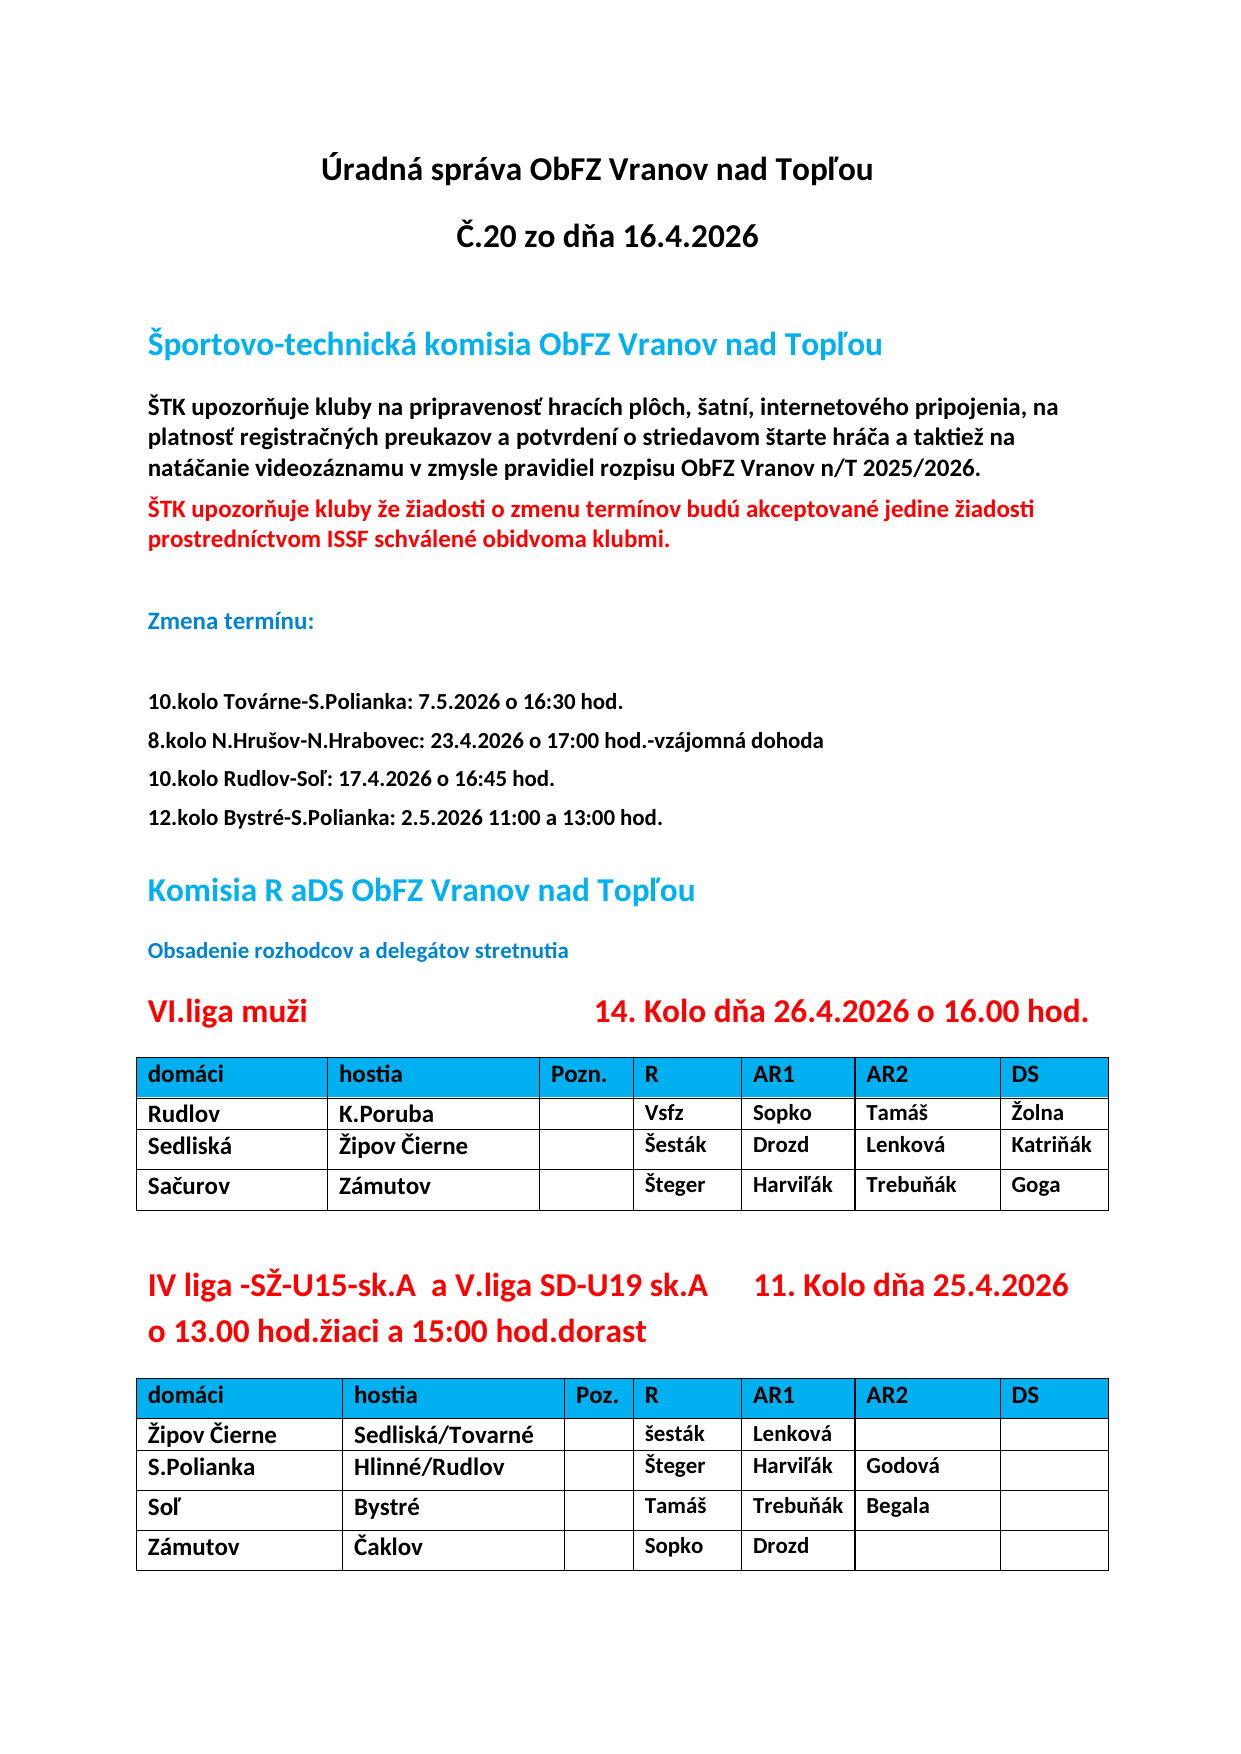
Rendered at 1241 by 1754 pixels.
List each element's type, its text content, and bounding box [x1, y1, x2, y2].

table_cell Zámutov [328, 1170, 539, 1209]
table_cell [540, 1170, 633, 1209]
table_cell Lenková [856, 1130, 1000, 1169]
table_cell Zámutov [137, 1531, 342, 1570]
table_cell Trebuňák [742, 1491, 854, 1530]
table_header domáci [137, 1058, 327, 1097]
table_cell [565, 1531, 633, 1570]
table_header DS [1001, 1379, 1108, 1418]
table_cell Drozd [742, 1130, 854, 1169]
text Č.20 zo dňa 16.4.2026 [148, 215, 1093, 256]
text Zmena termínu: [148, 605, 1093, 636]
table_cell [565, 1451, 633, 1490]
text 12.kolo Bystré-S.Polianka: 2.5.2026 11:00 a 13:00 hod. [148, 803, 1093, 831]
table_header AR2 [856, 1058, 1000, 1097]
table_cell Žolna [1001, 1099, 1108, 1129]
text Komisia R aDS ObFZ Vranov nad Topľou [148, 869, 1093, 910]
text ŠTK upozorňuje kluby na pripravenosť hracích plôch, šatní, internetového pripojenia, na platnosť registračných preukazov a potvrdení o striedavom štarte hráča a taktiež na natáčanie videozáznamu v zmysle pravidiel rozpisu ObFZ Vranov n/T 2025/2026. [148, 391, 1093, 483]
table_header hostia [343, 1379, 564, 1418]
text 8.kolo N.Hrušov-N.Hrabovec: 23.4.2026 o 17:00 hod.-vzájomná dohoda [148, 726, 1093, 754]
text IV liga -SŽ-U15-sk.A a V.liga SD-U19 sk.A 11. Kolo dňa 25.4.2026 o 13.00 hod.žiaci a 15:00 hod.dorast [148, 1263, 1093, 1351]
table_cell Drozd [742, 1531, 854, 1570]
table_cell Žipov Čierne [137, 1419, 342, 1450]
text Úradná správa ObFZ Vranov nad Topľou [148, 148, 1093, 188]
text ŠTK upozorňuje kluby že žiadosti o zmenu termínov budú akceptované jedine žiadosti prostredníctvom ISSF schválené obidvoma klubmi. [148, 493, 1093, 554]
text VI.liga muži 14. Kolo dňa 26.4.2026 o 16.00 hod. [148, 990, 1093, 1030]
table_cell [1001, 1531, 1108, 1570]
table_cell [856, 1531, 1000, 1570]
table_cell S.Polianka [137, 1451, 342, 1490]
table_cell Katriňák [1001, 1130, 1108, 1169]
table_cell Žipov Čierne [328, 1130, 539, 1169]
table_cell Begala [856, 1491, 1000, 1530]
table_cell Sopko [742, 1099, 854, 1129]
table_cell [1001, 1419, 1108, 1450]
text Športovo-technická komisia ObFZ Vranov nad Topľou [148, 323, 1093, 364]
table_header AR1 [742, 1058, 854, 1097]
table_cell Trebuňák [856, 1170, 1000, 1209]
table_cell Godová [856, 1451, 1000, 1490]
table_header R [634, 1058, 741, 1097]
table_cell Šteger [634, 1451, 741, 1490]
table_cell Šesták [634, 1130, 741, 1169]
table_cell Šteger [634, 1170, 741, 1209]
table_header hostia [328, 1058, 539, 1097]
table_cell Sopko [634, 1531, 741, 1570]
table_cell Sedliská/Tovarné [343, 1419, 564, 1450]
table_cell Sedliská [137, 1130, 327, 1169]
text 10.kolo Továrne-S.Polianka: 7.5.2026 o 16:30 hod. [148, 687, 1093, 715]
table_cell Hlinné/Rudlov [343, 1451, 564, 1490]
table_cell Harviľák [742, 1451, 854, 1490]
table_header DS [1001, 1058, 1108, 1097]
table_cell Goga [1001, 1170, 1108, 1209]
table_cell [565, 1491, 633, 1530]
table_cell Vsfz [634, 1099, 741, 1129]
table_cell [540, 1130, 633, 1169]
table_header Pozn. [540, 1058, 633, 1097]
table_cell [1001, 1491, 1108, 1530]
table_header domáci [137, 1379, 342, 1418]
table_cell Soľ [137, 1491, 342, 1530]
table_cell šesták [634, 1419, 741, 1450]
text 10.kolo Rudlov-Soľ: 17.4.2026 o 16:45 hod. [148, 764, 1093, 792]
table_cell Lenková [742, 1419, 854, 1450]
table_header AR2 [856, 1379, 1000, 1418]
table_cell Sačurov [137, 1170, 327, 1209]
table_cell K.Poruba [328, 1099, 539, 1129]
table_cell Čaklov [343, 1531, 564, 1570]
table_header Poz. [565, 1379, 633, 1418]
table_header AR1 [742, 1379, 854, 1418]
text Obsadenie rozhodcov a delegátov stretnutia [148, 937, 1093, 965]
table_cell Tamáš [856, 1099, 1000, 1129]
table_cell Harviľák [742, 1170, 854, 1209]
table_cell [1001, 1451, 1108, 1490]
table_cell [540, 1099, 633, 1129]
table_cell Bystré [343, 1491, 564, 1530]
table_header R [634, 1379, 741, 1418]
table_cell [856, 1419, 1000, 1450]
table_cell Tamáš [634, 1491, 741, 1530]
table_cell [565, 1419, 633, 1450]
table_cell Rudlov [137, 1099, 327, 1129]
